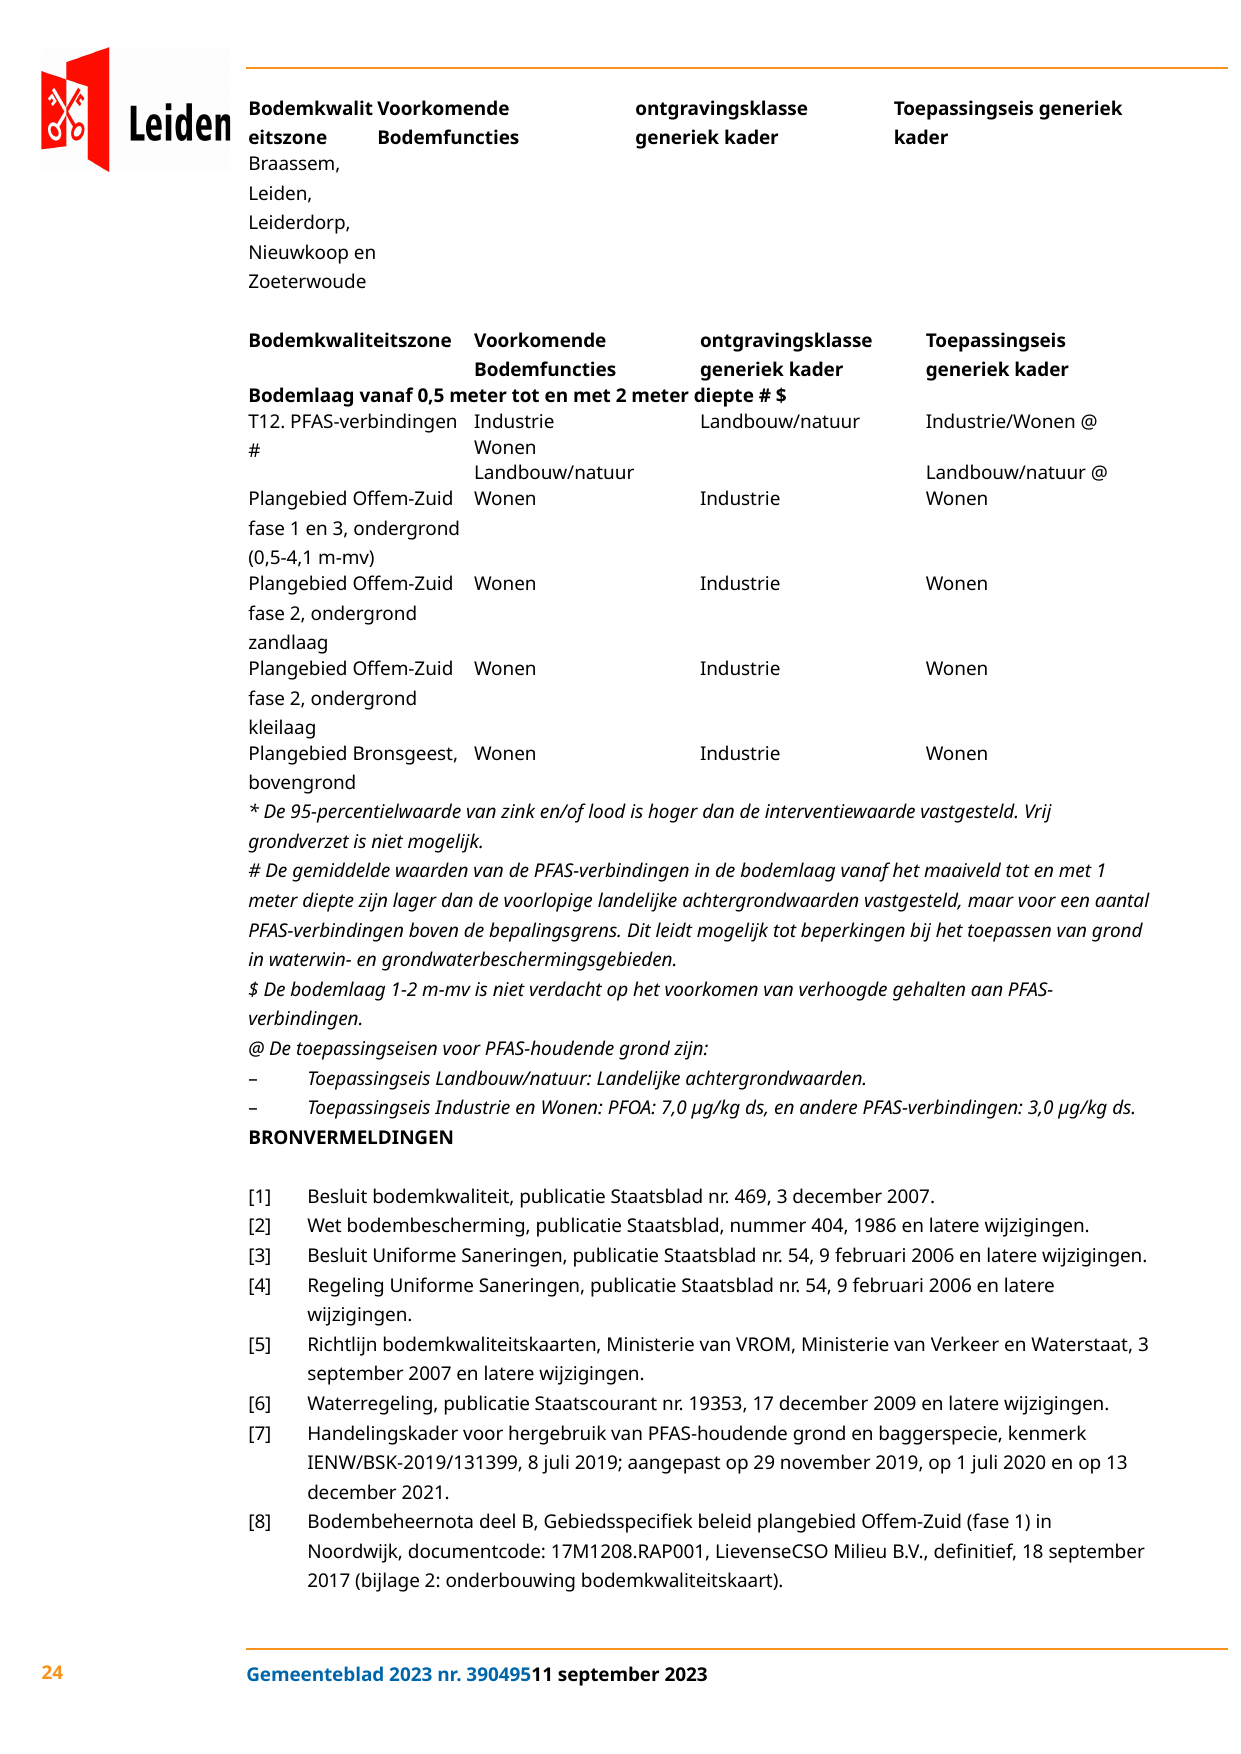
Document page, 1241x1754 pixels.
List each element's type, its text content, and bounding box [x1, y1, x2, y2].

table_cell Industrie [700, 655, 926, 740]
list Handelingskader voor hergebruik van PFAS-houdende grond en baggerspecie, kenmerk IENW/BSK-2019/131399, 8 juli 2019; aangepast op 29 november 2019, op 1 juli 2020 en op 13 december 2021. [248, 1420, 1152, 1505]
table_cell Wonen [926, 485, 1152, 570]
table_cell [377, 150, 506, 294]
text BRONVERMELDINGEN [248, 1124, 1152, 1150]
table_cell [1023, 150, 1152, 294]
table_cell Wonen [474, 740, 700, 795]
table_header Bodemkwaliteitszone [248, 95, 377, 150]
table_cell Plangebied Bronsgeest, bovengrond [248, 740, 474, 795]
table_cell Bodemlaag vanaf 0,5 meter tot en met 2 meter diepte # $ [248, 383, 1152, 408]
list Besluit Uniforme Saneringen, publicatie Staatsblad nr. 54, 9 februari 2006 en latere wijzigingen. [248, 1242, 1152, 1268]
text $ De bodemlaag 1-2 m-mv is niet verdacht op het voorkomen van verhoogde gehalten aan PFAS-verbindingen. [248, 976, 1152, 1031]
text * De 95-percentielwaarde van zink en/of lood is hoger dan de interventiewaarde vastgesteld. Vrij grondverzet is niet mogelijk. [248, 798, 1152, 854]
list Regeling Uniforme Saneringen, publicatie Staatsblad nr. 54, 9 februari 2006 en latere wijzigingen. [248, 1272, 1152, 1327]
table_header Voorkomende Bodemfuncties [474, 327, 700, 382]
list Richtlijn bodemkwaliteitskaarten, Ministerie van VROM, Ministerie van Verkeer en Waterstaat, 3 september 2007 en latere wijzigingen. [248, 1331, 1152, 1386]
table_cell Industrie [700, 570, 926, 655]
table_header ontgravingsklasse generiek kader [635, 95, 893, 150]
table_cell Wonen [474, 434, 700, 459]
picture [41, 47, 231, 172]
list Wet bodembescherming, publicatie Staatsblad, nummer 404, 1986 en latere wijzigingen. [248, 1213, 1152, 1238]
table_header Bodemkwaliteitszone [248, 327, 474, 382]
table_cell Wonen [474, 485, 700, 570]
table_cell Landbouw/natuur @ [926, 460, 1152, 485]
list Bodembeheernota deel B, Gebiedsspecifiek beleid plangebied Offem-Zuid (fase 1) in Noordwijk, documentcode: 17M1208.RAP001, LievenseCSO Milieu B.V., definitief, 18 september 2017 (bijlage 2: onderbouwing bodemkwaliteitskaart). [248, 1508, 1152, 1593]
table_cell Plangebied Offem-Zuid fase 2, ondergrond zandlaag [248, 570, 474, 655]
table_cell Plangebied Offem-Zuid fase 1 en 3, ondergrond (0,5-4,1 m-mv) [248, 485, 474, 570]
table_cell Wonen [474, 655, 700, 740]
table_header Toepassingseis generiek kader [894, 95, 1152, 150]
table_cell Industrie [474, 408, 700, 434]
table_header Voorkomende Bodemfuncties [377, 95, 635, 150]
table_cell Wonen [926, 740, 1152, 795]
table_header Toepassingseis generiek kader [926, 327, 1152, 382]
table_header ontgravingsklasse generiek kader [700, 327, 926, 382]
table_cell Plangebied Offem-Zuid fase 2, ondergrond kleilaag [248, 655, 474, 740]
table_cell Industrie [700, 485, 926, 570]
list Toepassingseis Landbouw/natuur: Landelijke achtergrondwaarden. [248, 1065, 1152, 1091]
text # De gemiddelde waarden van de PFAS-verbindingen in de bodemlaag vanaf het maaiveld tot en met 1 meter diepte zijn lager dan de voorlopige landelijke achtergrondwaarden vastgesteld, maar voor een aantal PFAS-verbindingen boven de bepalingsgrens. Dit leidt mogelijk tot beperkingen bij het toepassen van grond in waterwin- en grondwaterbeschermingsgebieden. [248, 858, 1152, 972]
table_cell Wonen [926, 570, 1152, 655]
text @ De toepassingseisen voor PFAS-houdende grond zijn: [248, 1035, 1152, 1061]
table_cell Wonen [474, 570, 700, 655]
table_cell Landbouw/natuur [700, 408, 926, 485]
list Waterregeling, publicatie Staatscourant nr. 19353, 17 december 2009 en latere wijzigingen. [248, 1390, 1152, 1416]
table_cell Landbouw/natuur [474, 460, 700, 485]
table_cell Wonen [926, 655, 1152, 740]
list Toepassingseis Industrie en Wonen: PFOA: 7,0 µg/kg ds, en andere PFAS-verbindingen: 3,0 µg/kg ds. [248, 1094, 1152, 1120]
table_cell T12. PFAS-verbindingen # [248, 408, 474, 485]
table_cell Braassem, Leiden, Leiderdorp, Nieuwkoop en Zoeterwoude [248, 150, 377, 294]
table_cell Industrie/Wonen @ [926, 408, 1152, 459]
table_cell [506, 150, 764, 294]
table_cell Industrie [700, 740, 926, 795]
list Besluit bodemkwaliteit, publicatie Staatsblad nr. 469, 3 december 2007. [248, 1183, 1152, 1209]
table_cell [764, 150, 1022, 294]
